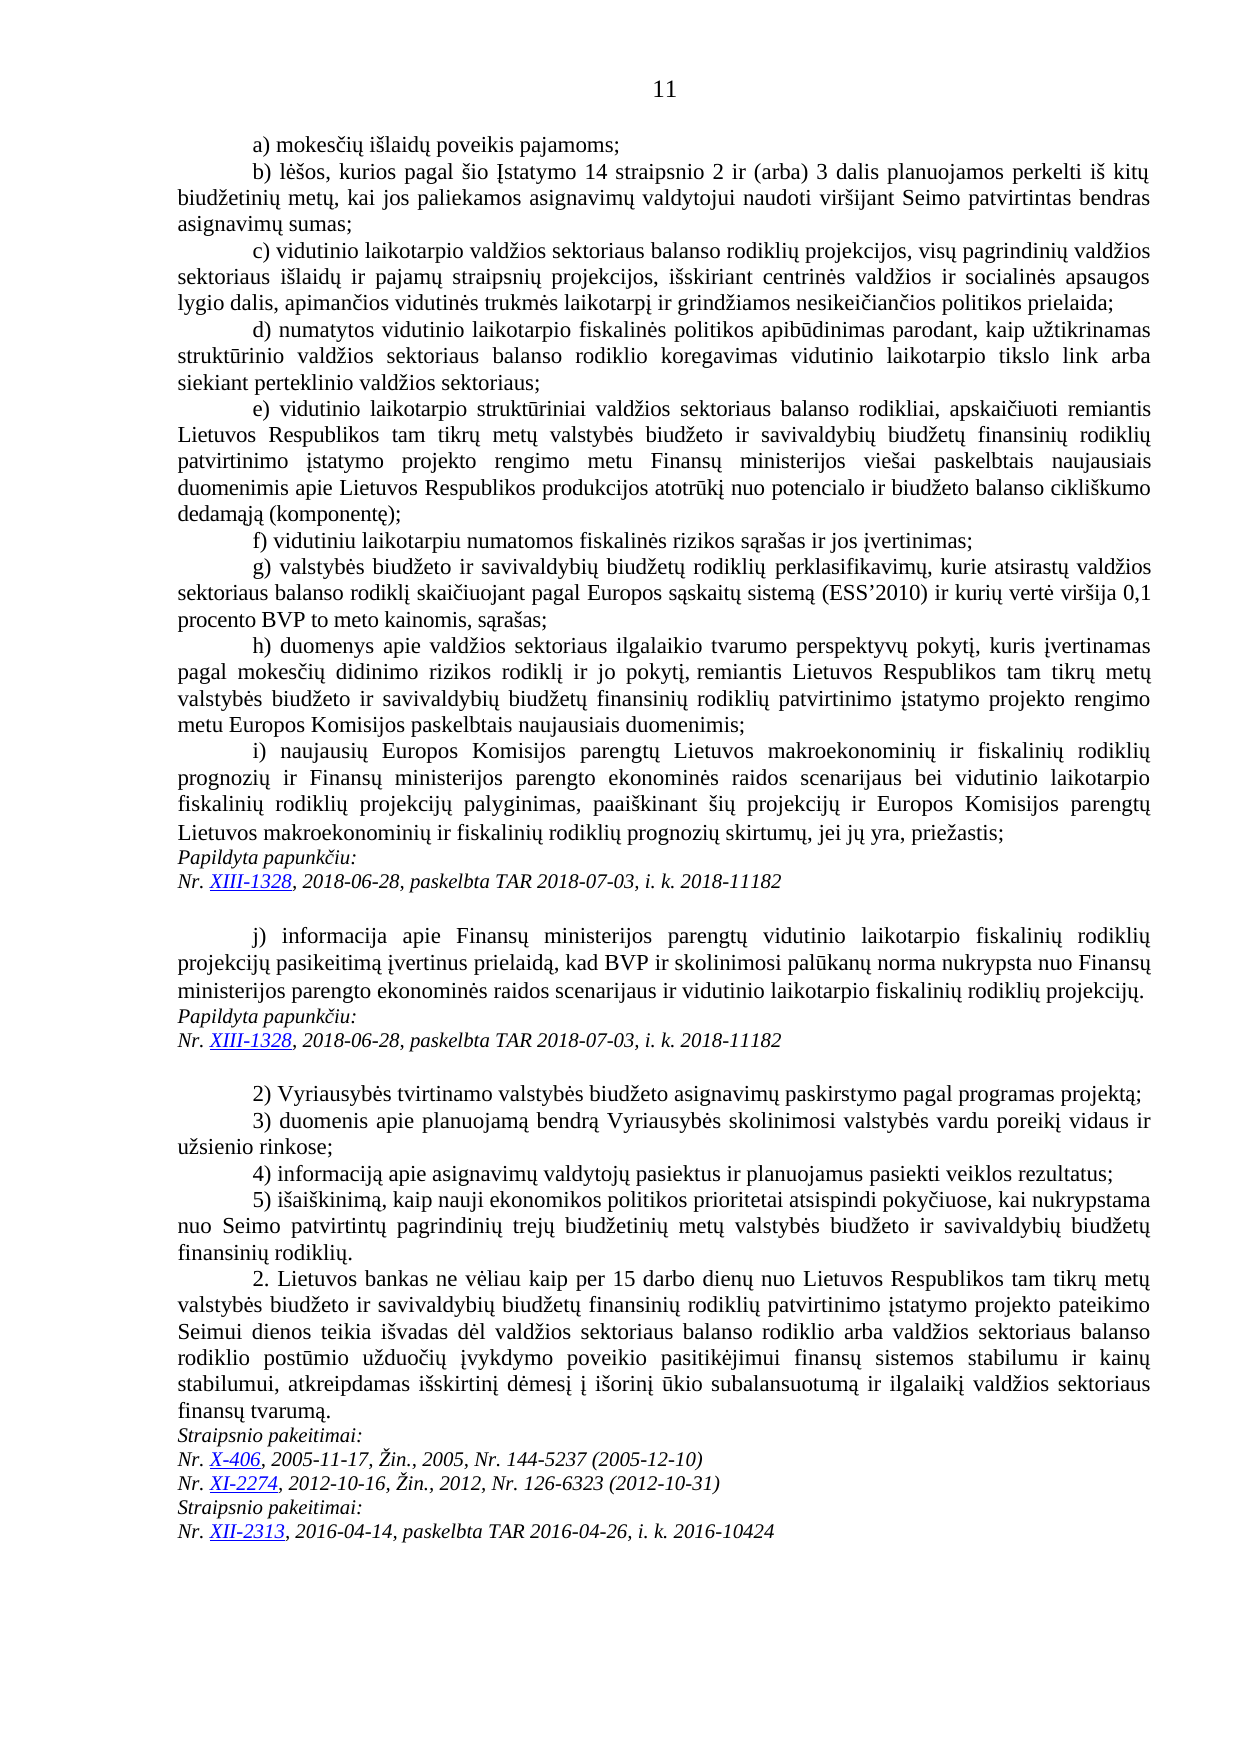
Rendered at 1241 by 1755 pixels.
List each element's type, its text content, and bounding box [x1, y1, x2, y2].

text h) duomenys apie valdžios sektoriaus ilgalaikio tvarumo perspektyvų pokytį, kuris įvertinamas pagal mokesčių didinimo rizikos rodiklį ir jo pokytį, remiantis Lietuvos Respublikos tam tikrų metų valstybės biudžeto ir savivaldybių biudžetų finansinių rodiklių patvirtinimo įstatymo projekto rengimo metu Europos Komisijos paskelbtais naujausiais duomenimis; [177, 632, 1152, 737]
text Papildyta papunkčiu: [177, 1004, 1152, 1028]
text Nr. XIII-1328, 2018-06-28, paskelbta TAR 2018-07-03, i. k. 2018-11182 [177, 869, 1152, 893]
text d) numatytos vidutinio laikotarpio fiskalinės politikos apibūdinimas parodant, kaip užtikrinamas struktūrinio valdžios sektoriaus balanso rodiklio koregavimas vidutinio laikotarpio tikslo link arba siekiant perteklinio valdžios sektoriaus; [177, 316, 1152, 395]
text c) vidutinio laikotarpio valdžios sektoriaus balanso rodiklių projekcijos, visų pagrindinių valdžios sektoriaus išlaidų ir pajamų straipsnių projekcijos, išskiriant centrinės valdžios ir socialinės apsaugos lygio dalis, apimančios vidutinės trukmės laikotarpį ir grindžiamos nesikeičiančios politikos prielaida; [177, 237, 1152, 316]
text b) lėšos, kurios pagal šio Įstatymo 14 straipsnio 2 ir (arba) 3 dalis planuojamos perkelti iš kitų biudžetinių metų, kai jos paliekamos asignavimų valdytojui naudoti viršijant Seimo patvirtintas bendras asignavimų sumas; [177, 158, 1152, 237]
text Papildyta papunkčiu: [177, 845, 1152, 869]
text 2) Vyriausybės tvirtinamo valstybės biudžeto asignavimų paskirstymo pagal programas projektą; [177, 1081, 1152, 1107]
text 2. Lietuvos bankas ne vėliau kaip per 15 darbo dienų nuo Lietuvos Respublikos tam tikrų metų valstybės biudžeto ir savivaldybių biudžetų finansinių rodiklių patvirtinimo įstatymo projekto pateikimo Seimui dienos teikia išvadas dėl valdžios sektoriaus balanso rodiklio arba valdžios sektoriaus balanso rodiklio postūmio užduočių įvykdymo poveikio pasitikėjimui finansų sistemos stabilumu ir kainų stabilumui, atkreipdamas išskirtinį dėmesį į išorinį ūkio subalansuotumą ir ilgalaikį valdžios sektoriaus finansų tvarumą. [177, 1265, 1152, 1423]
text Nr. XIII-1328, 2018-06-28, paskelbta TAR 2018-07-03, i. k. 2018-11182 [177, 1028, 1152, 1052]
text 3) duomenis apie planuojamą bendrą Vyriausybės skolinimosi valstybės vardu poreikį vidaus ir užsienio rinkose; [177, 1107, 1152, 1159]
text Straipsnio pakeitimai: [177, 1495, 1152, 1519]
text Nr. X-406, 2005-11-17, Žin., 2005, Nr. 144-5237 (2005-12-10) [177, 1447, 1152, 1471]
text Straipsnio pakeitimai: [177, 1423, 1152, 1447]
text a) mokesčių išlaidų poveikis pajamoms; [177, 131, 1152, 158]
text e) vidutinio laikotarpio struktūriniai valdžios sektoriaus balanso rodikliai, apskaičiuoti remiantis Lietuvos Respublikos tam tikrų metų valstybės biudžeto ir savivaldybių biudžetų finansinių rodiklių patvirtinimo įstatymo projekto rengimo metu Finansų ministerijos viešai paskelbtais naujausiais duomenimis apie Lietuvos Respublikos produkcijos atotrūkį nuo potencialo ir biudžeto balanso cikliškumo dedamąją (komponentę); [177, 395, 1152, 527]
text f) vidutiniu laikotarpiu numatomos fiskalinės rizikos sąrašas ir jos įvertinimas; [177, 527, 1152, 553]
text 5) išaiškinimą, kaip nauji ekonomikos politikos prioritetai atsispindi pokyčiuose, kai nukrypstama nuo Seimo patvirtintų pagrindinių trejų biudžetinių metų valstybės biudžeto ir savivaldybių biudžetų finansinių rodiklių. [177, 1186, 1152, 1265]
text i) naujausių Europos Komisijos parengtų Lietuvos makroekonominių ir fiskalinių rodiklių prognozių ir Finansų ministerijos parengto ekonominės raidos scenarijaus bei vidutinio laikotarpio fiskalinių rodiklių projekcijų palyginimas, paaiškinant šių projekcijų ir Europos Komisijos parengtų Lietuvos makroekonominių ir fiskalinių rodiklių prognozių skirtumų, jei jų yra, priežastis; [177, 737, 1152, 845]
text Nr. XI-2274, 2012-10-16, Žin., 2012, Nr. 126-6323 (2012-10-31) [177, 1471, 1152, 1495]
text 4) informaciją apie asignavimų valdytojų pasiektus ir planuojamus pasiekti veiklos rezultatus; [177, 1159, 1152, 1186]
text g) valstybės biudžeto ir savivaldybių biudžetų rodiklių perklasifikavimų, kurie atsirastų valdžios sektoriaus balanso rodiklį skaičiuojant pagal Europos sąskaitų sistemą (ESS’2010) ir kurių vertė viršija 0,1 procento BVP to meto kainomis, sąrašas; [177, 553, 1152, 632]
text j) informacija apie Finansų ministerijos parengtų vidutinio laikotarpio fiskalinių rodiklių projekcijų pasikeitimą įvertinus prielaidą, kad BVP ir skolinimosi palūkanų norma nukrypsta nuo Finansų ministerijos parengto ekonominės raidos scenarijaus ir vidutinio laikotarpio fiskalinių rodiklių projekcijų. [177, 922, 1152, 1004]
text Nr. XII-2313, 2016-04-14, paskelbta TAR 2016-04-26, i. k. 2016-10424 [177, 1519, 1152, 1543]
